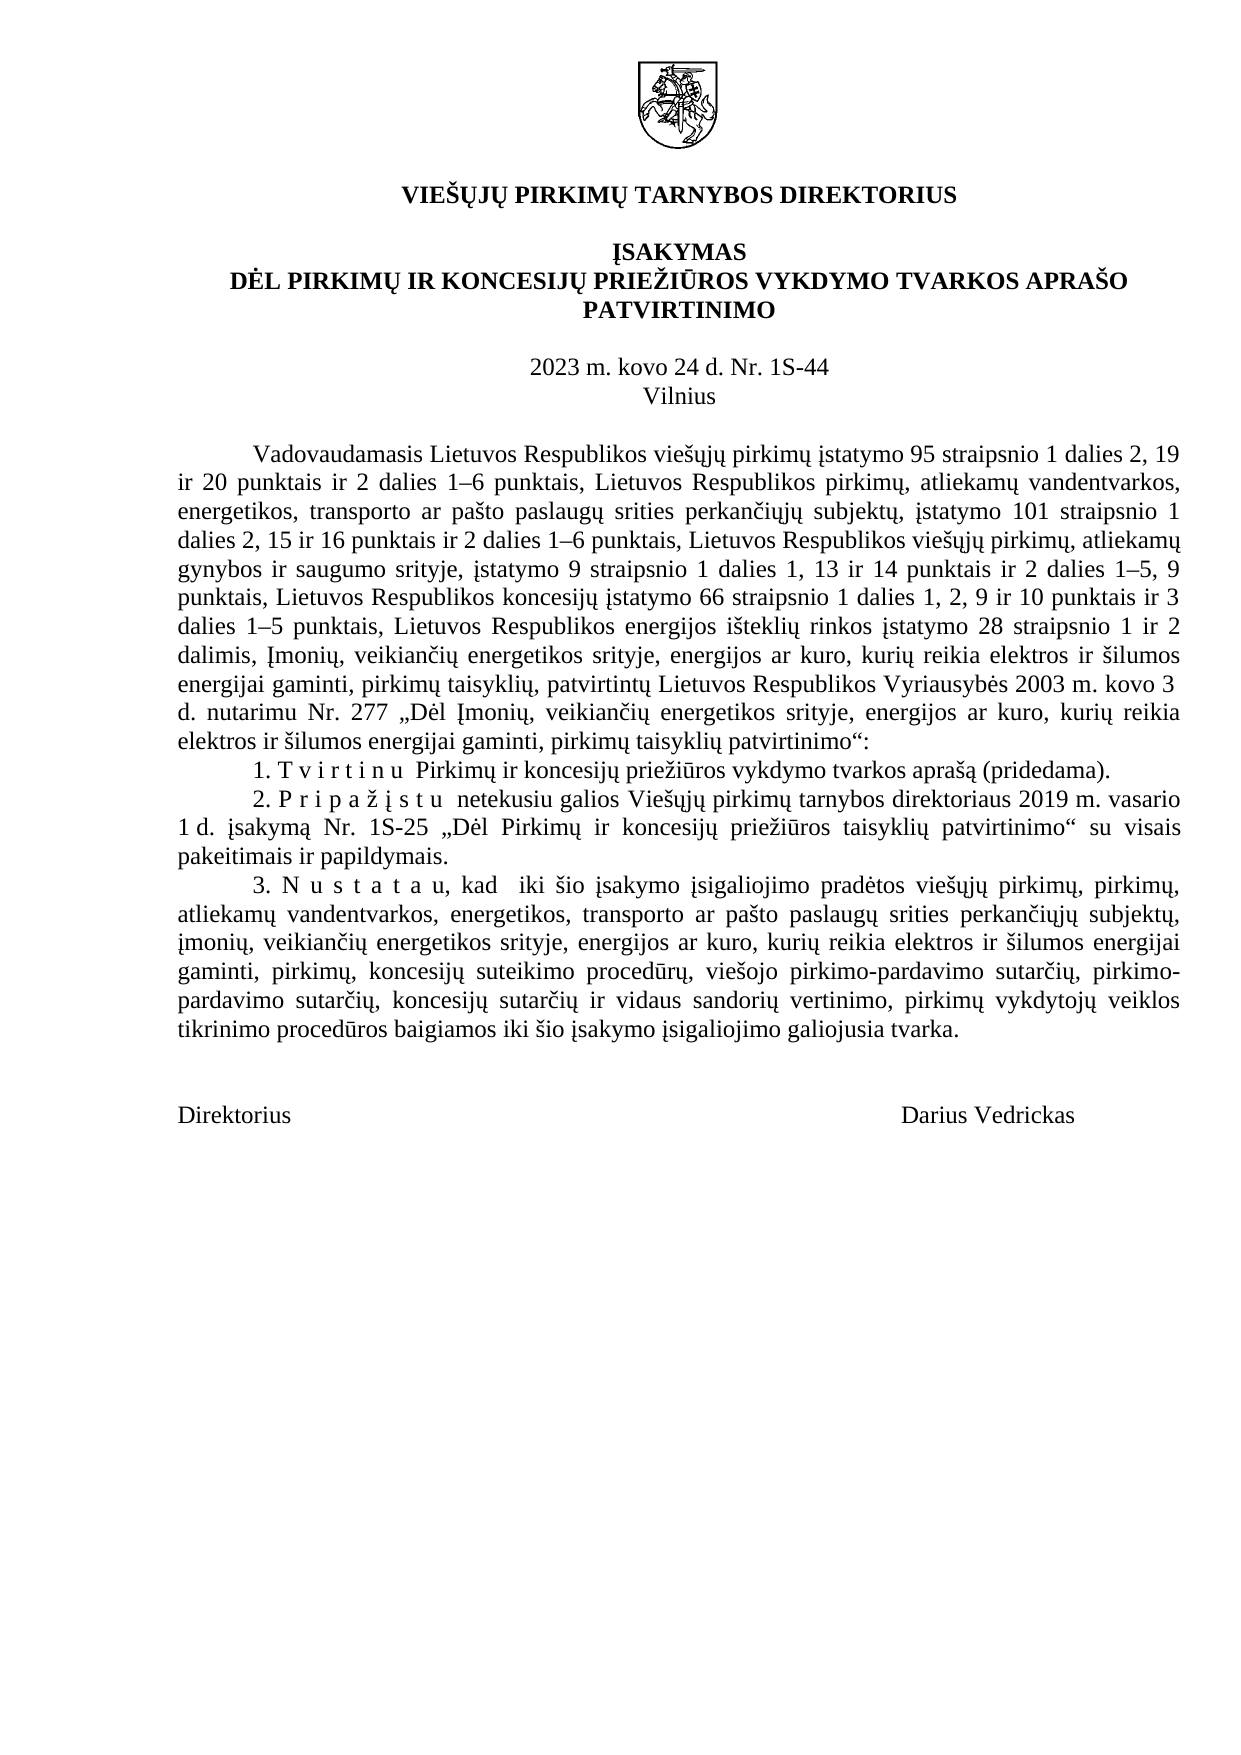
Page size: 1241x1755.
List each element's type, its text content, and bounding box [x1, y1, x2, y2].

text 2. P r i p a ž į s t u netekusiu galios Viešųjų pirkimų tarnybos direktoriaus 2019 m. vasario 1 d. įsakymą Nr. 1S-25 „Dėl Pirkimų ir koncesijų priežiūros taisyklių patvirtinimo“ su visais pakeitimais ir papildymais. [177, 784, 1181, 870]
text Direktorius Darius Vedrickas [177, 1100, 1181, 1129]
text 2023 m. kovo 24 d. Nr. 1S-44 [177, 352, 1181, 381]
text 1. T v i r t i n u Pirkimų ir koncesijų priežiūros vykdymo tvarkos aprašą (pridedama). [177, 755, 1181, 784]
text VIEŠŲJŲ PIRKIMŲ TARNYBOS DIREKTORIUS [177, 180, 1181, 209]
text ĮSAKYMAS [177, 237, 1181, 266]
text DĖL PIRKIMŲ IR KONCESIJŲ PRIEŽIŪROS VYKDYMO TVARKOS APRAŠO PATVIRTINIMO [177, 266, 1181, 324]
text 3. N u s t a t a u, kad iki šio įsakymo įsigaliojimo pradėtos viešųjų pirkimų, pirkimų, atliekamų vandentvarkos, energetikos, transporto ar pašto paslaugų srities perkančiųjų subjektų, įmonių, veikiančių energetikos srityje, energijos ar kuro, kurių reikia elektros ir šilumos energijai gaminti, pirkimų, koncesijų suteikimo procedūrų, viešojo pirkimo-pardavimo sutarčių, pirkimo-pardavimo sutarčių, koncesijų sutarčių ir vidaus sandorių vertinimo, pirkimų vykdytojų veiklos tikrinimo procedūros baigiamos iki šio įsakymo įsigaliojimo galiojusia tvarka. [177, 870, 1181, 1042]
text Vadovaudamasis Lietuvos Respublikos viešųjų pirkimų įstatymo 95 straipsnio 1 dalies 2, 19 ir 20 punktais ir 2 dalies 1–6 punktais, Lietuvos Respublikos pirkimų, atliekamų vandentvarkos, energetikos, transporto ar pašto paslaugų srities perkančiųjų subjektų, įstatymo 101 straipsnio 1 dalies 2, 15 ir 16 punktais ir 2 dalies 1–6 punktais, Lietuvos Respublikos viešųjų pirkimų, atliekamų gynybos ir saugumo srityje, įstatymo 9 straipsnio 1 dalies 1, 13 ir 14 punktais ir 2 dalies 1–5, 9 punktais, Lietuvos Respublikos koncesijų įstatymo 66 straipsnio 1 dalies 1, 2, 9 ir 10 punktais ir 3 dalies 1–5 punktais, Lietuvos Respublikos energijos išteklių rinkos įstatymo 28 straipsnio 1 ir 2 dalimis, Įmonių, veikiančių energetikos srityje, energijos ar kuro, kurių reikia elektros ir šilumos energijai gaminti, pirkimų taisyklių, patvirtintų Lietuvos Respublikos Vyriausybės 2003 m. kovo 3 d. nutarimu Nr. 277 „Dėl Įmonių, veikiančių energetikos srityje, energijos ar kuro, kurių reikia elektros ir šilumos energijai gaminti, pirkimų taisyklių patvirtinimo“: [177, 439, 1181, 755]
text Vilnius [177, 381, 1181, 410]
